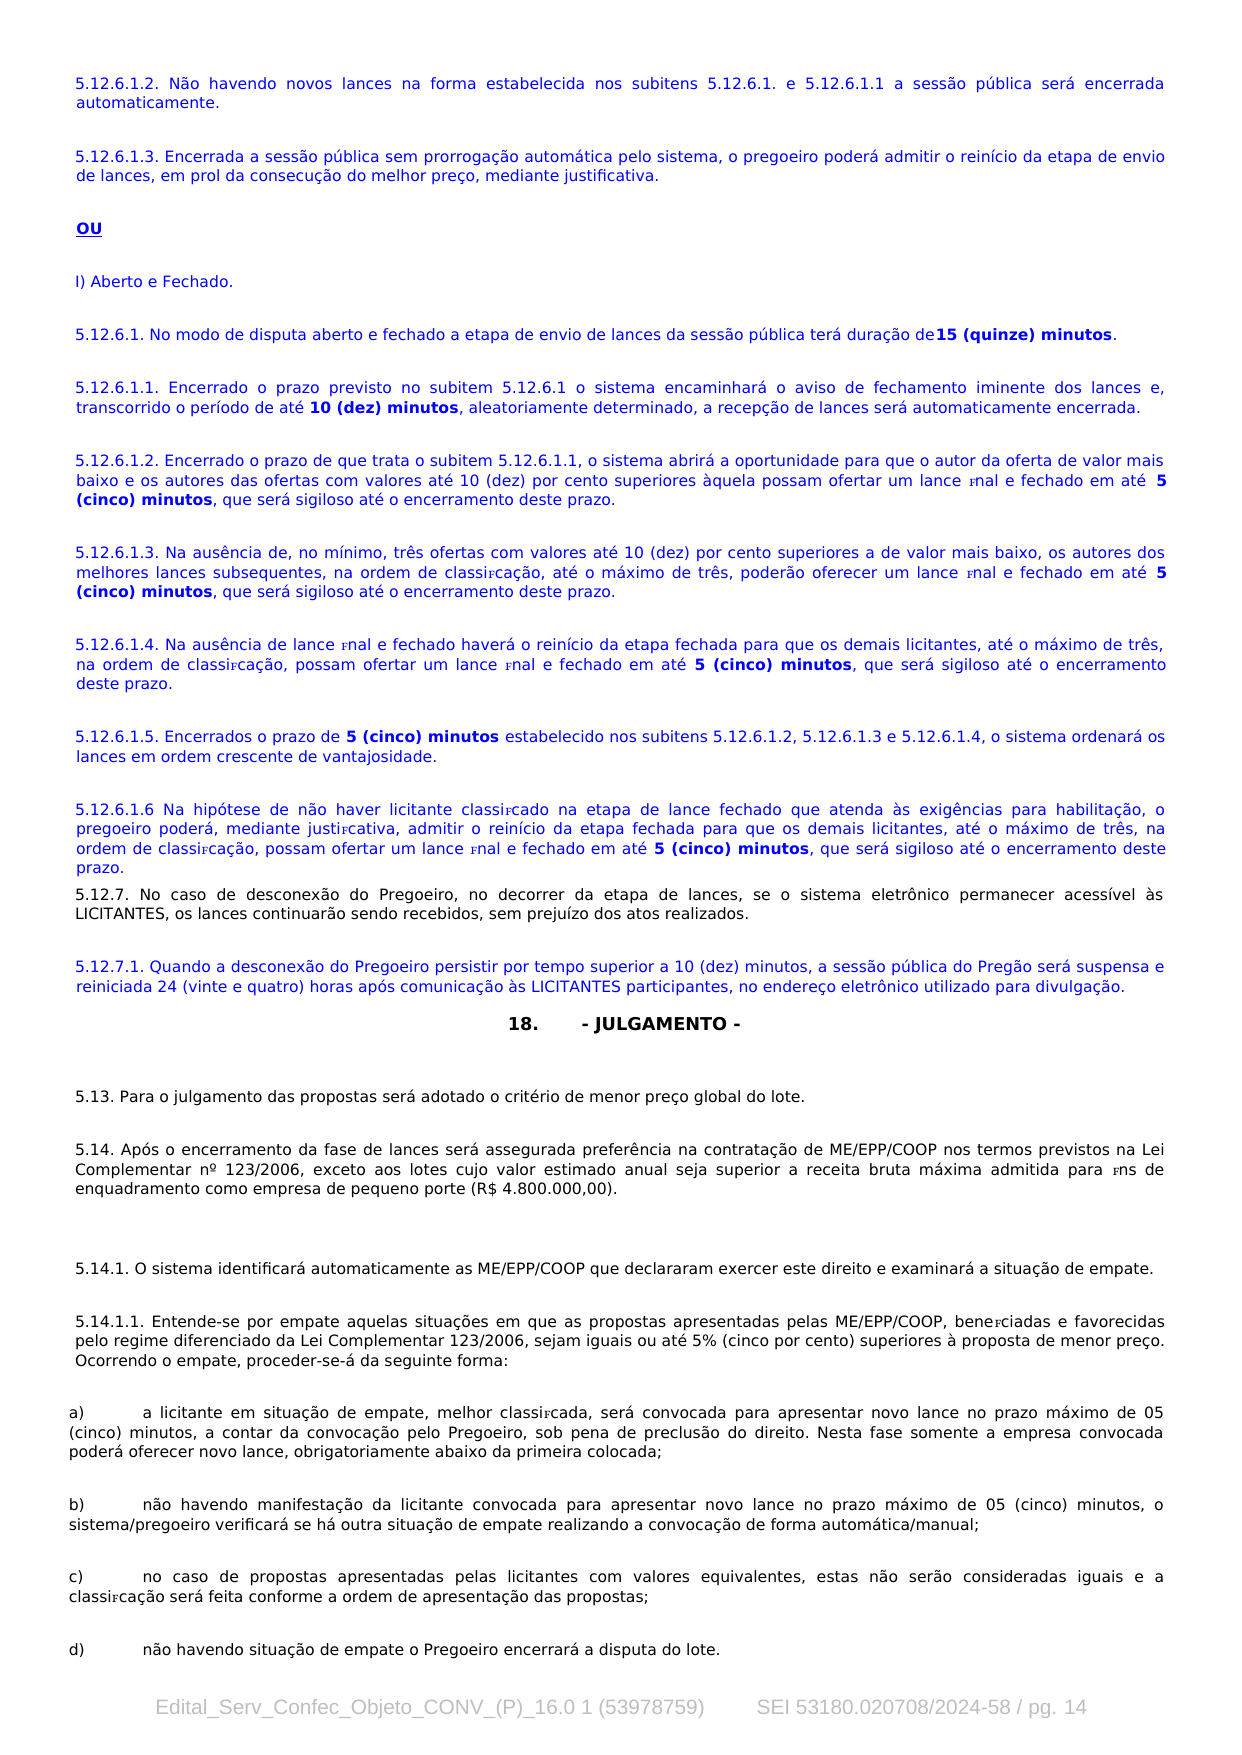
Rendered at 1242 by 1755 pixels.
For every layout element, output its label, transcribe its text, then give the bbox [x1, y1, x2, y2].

text 5.14. Após o encerramento da fase de lances será assegurada preferência na contratação de ME/EPP/COOP nos termos previstos na Lei Complementar nº 123/2006, exceto aos lotes cujo valor estimado anual seja superior a receita bruta máxima admitida para ns de enquadramento como empresa de pequeno porte (R$ 4.800.000,00). [75, 1141, 1166, 1198]
text OU [76, 220, 1183, 238]
text 5.14.1. O sistema identificará automaticamente as ME/EPP/COOP que declararam exercer este direito e examinará a situação de empate. [75, 1260, 1166, 1278]
text 5.12.6.1.6 Na hipótese de não haver licitante classicado na etapa de lance fechado que atenda às exigências para habilitação, o pregoeiro poderá, mediante justicativa, admitir o reinício da etapa fechada para que os demais licitantes, até o máximo de três, na ordem de classicação, possam ofertar um lance nal e fechado em até 5 (cinco) minutos, que será sigiloso até o encerramento deste prazo. [75, 801, 1167, 877]
list a licitante em situação de empate, melhor classicada, será convocada para apresentar novo lance no prazo máximo de 05 (cinco) minutos, a contar da convocação pelo Pregoeiro, sob pena de preclusão do direito. Nesta fase somente a empresa convocada poderá oferecer novo lance, obrigatoriamente abaixo da primeira colocada; [68, 1404, 1166, 1462]
text 5.12.6.1.5. Encerrados o prazo de 5 (cinco) minutos estabelecido nos subitens 5.12.6.1.2, 5.12.6.1.3 e 5.12.6.1.4, o sistema ordenará os lances em ordem crescente de vantajosidade. [75, 728, 1167, 766]
text 5.12.6.1.2. Encerrado o prazo de que trata o subitem 5.12.6.1.1, o sistema abrirá a oportunidade para que o autor da oferta de valor mais baixo e os autores das ofertas com valores até 10 (dez) por cento superiores àquela possam ofertar um lance nal e fechado em até 5 (cinco) minutos, que será sigiloso até o encerramento deste prazo. [75, 452, 1167, 509]
text 5.12.6.1.1. Encerrado o prazo previsto no subitem 5.12.6.1 o sistema encaminhará o aviso de fechamento iminente dos lances e, transcorrido o período de até 10 (dez) minutos, aleatoriamente determinado, a recepção de lances será automaticamente encerrada. [75, 379, 1167, 417]
text 5.12.7. No caso de desconexão do Pregoeiro, no decorrer da etapa de lances, se o sistema eletrônico permanecer acessível às LICITANTES, os lances continuarão sendo recebidos, sem prejuízo dos atos realizados. [75, 886, 1166, 923]
text 5.12.6.1.4. Na ausência de lance nal e fechado haverá o reinício da etapa fechada para que os demais licitantes, até o máximo de três, na ordem de classicação, possam ofertar um lance nal e fechado em até 5 (cinco) minutos, que será sigiloso até o encerramento deste prazo. [75, 636, 1167, 693]
text 5.14.1.1. Entende-se por empate aquelas situações em que as propostas apresentadas pelas ME/EPP/COOP, beneciadas e favorecidas pelo regime diferenciado da Lei Complementar 123/2006, sejam iguais ou até 5% (cinco por cento) superiores à proposta de menor preço. Ocorrendo o empate, proceder-se-á da seguinte forma: [75, 1313, 1166, 1370]
text 5.12.6.1.3. Na ausência de, no mínimo, três ofertas com valores até 10 (dez) por cento superiores a de valor mais baixo, os autores dos melhores lances subsequentes, na ordem de classicação, até o máximo de três, poderão oferecer um lance nal e fechado em até 5 (cinco) minutos, que será sigiloso até o encerramento deste prazo. [75, 544, 1167, 601]
list no caso de propostas apresentadas pelas licitantes com valores equivalentes, estas não serão consideradas iguais e a classicação será feita conforme a ordem de apresentação das propostas; [68, 1568, 1166, 1606]
text 5.12.6.1. No modo de disputa aberto e fechado a etapa de envio de lances da sessão pública terá duração de15 (quinze) minutos. [75, 326, 1167, 344]
subtitle - JULGAMENTO - [69, 1014, 1179, 1035]
list não havendo manifestação da licitante convocada para apresentar novo lance no prazo máximo de 05 (cinco) minutos, o sistema/pregoeiro verificará se há outra situação de empate realizando a convocação de forma automática/manual; [68, 1496, 1166, 1534]
text I) Aberto e Fechado. [75, 273, 1167, 291]
text 5.12.7.1. Quando a desconexão do Pregoeiro persistir por tempo superior a 10 (dez) minutos, a sessão pública do Pregão será suspensa e reiniciada 24 (vinte e quatro) horas após comunicação às LICITANTES participantes, no endereço eletrônico utilizado para divulgação. [75, 958, 1167, 996]
text 5.12.6.1.2. Não havendo novos lances na forma estabelecida nos subitens 5.12.6.1. e 5.12.6.1.1 a sessão pública será encerrada automaticamente. [75, 75, 1167, 113]
text 5.12.6.1.3. Encerrada a sessão pública sem prorrogação automática pelo sistema, o pregoeiro poderá admitir o reinício da etapa de envio de lances, em prol da consecução do melhor preço, mediante justificativa. [75, 148, 1167, 185]
text 5.13. Para o julgamento das propostas será adotado o critério de menor preço global do lote. [75, 1088, 1166, 1107]
list não havendo situação de empate o Pregoeiro encerrará a disputa do lote. [68, 1641, 1166, 1659]
